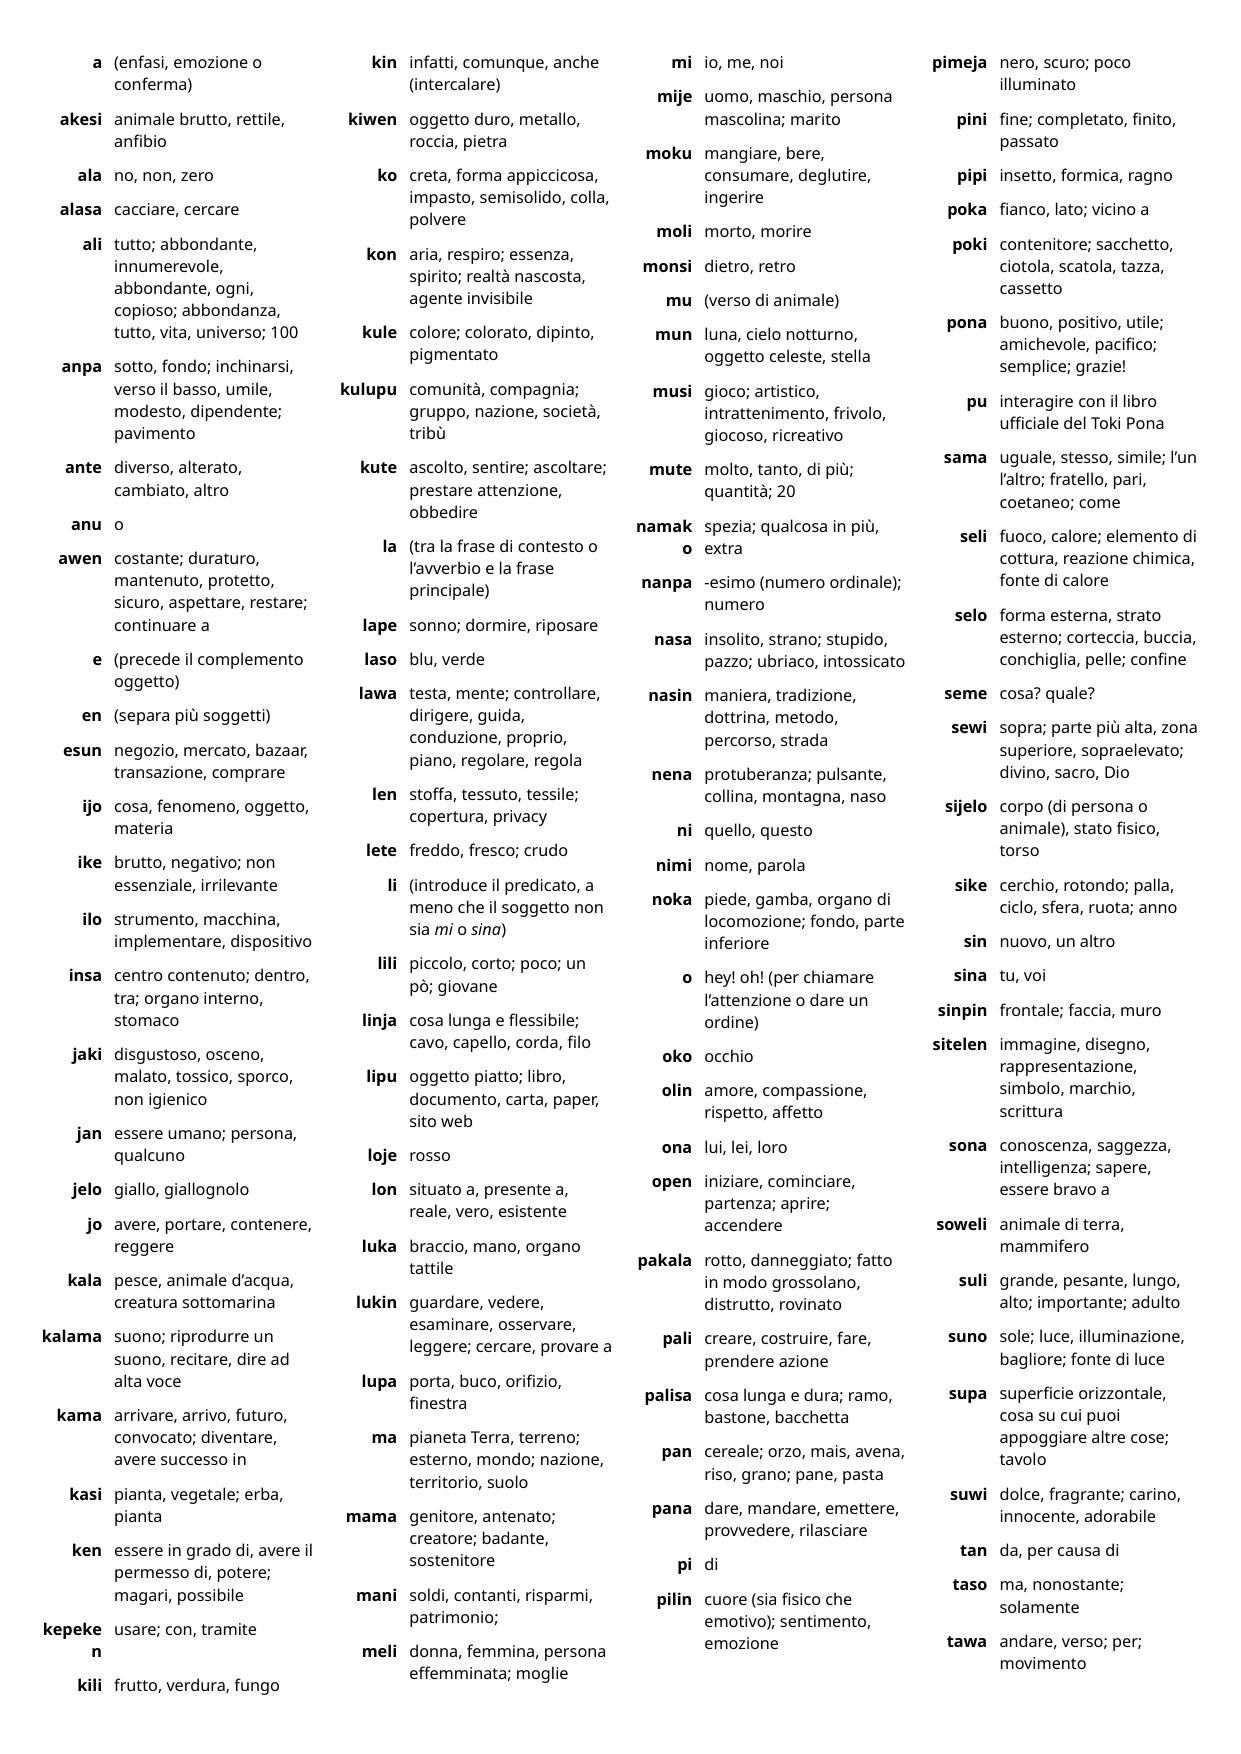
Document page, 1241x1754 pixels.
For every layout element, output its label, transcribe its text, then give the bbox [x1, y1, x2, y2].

table_cell piede, gamba, organo di locomozione; fondo, parte inferiore [698, 882, 914, 960]
table_cell corpo (di persona o animale), stato fisico, torso [993, 789, 1209, 868]
table_cell creare, costruire, fare, prendere azione [698, 1321, 914, 1378]
table_cell cosa? quale? [993, 676, 1209, 710]
table_cell li [329, 868, 403, 946]
table_cell seli [919, 519, 993, 597]
table_cell brutto, negativo; non essenziale, irrilevante [108, 846, 324, 902]
table_cell sama [919, 440, 993, 519]
table_cell poka [919, 192, 993, 226]
table_cell jo [33, 1206, 108, 1263]
table_cell lete [329, 834, 403, 868]
table_cell ala [33, 158, 108, 192]
table_cell pianeta Terra, terreno; esterno, mondo; nazione, territorio, suolo [403, 1420, 619, 1499]
table_cell mi [624, 45, 698, 79]
table_cell occhio [698, 1039, 914, 1073]
table_cell lon [329, 1172, 403, 1229]
table_cell buono, positivo, utile; amichevole, pacifico; semplice; grazie! [993, 305, 1209, 384]
table_cell alasa [33, 192, 108, 226]
table_cell sina [919, 959, 993, 993]
table_cell mama [329, 1499, 403, 1577]
table_cell kon [329, 237, 403, 315]
table_cell o [624, 960, 698, 1039]
table_cell uomo, maschio, persona mascolina; marito [698, 79, 914, 136]
table_cell supa [919, 1376, 993, 1477]
table_cell sitelen [919, 1027, 993, 1128]
table_cell olin [624, 1073, 698, 1130]
table_cell ijo [33, 789, 108, 846]
table_cell lui, lei, loro [698, 1130, 914, 1164]
table_cell kepeken [33, 1612, 108, 1668]
table_cell esun [33, 733, 108, 789]
table_header (enfasi, emozione o conferma) [108, 45, 324, 101]
table_cell avere, portare, contenere, reggere [108, 1206, 324, 1263]
table_cell sotto, fondo; inchinarsi, verso il basso, umile, modesto, dipendente; pavimento [108, 350, 324, 450]
table_cell spezia; qualcosa in più, extra [698, 509, 914, 565]
table_cell (verso di animale) [698, 283, 914, 317]
table_cell sin [919, 924, 993, 958]
table_cell lape [329, 608, 403, 642]
table_cell aria, respiro; essenza, spirito; realtà nascosta, agente invisibile [403, 237, 619, 315]
table_cell giallo, giallognolo [108, 1172, 324, 1206]
table_cell ilo [33, 902, 108, 958]
table_cell cosa lunga e dura; ramo, bastone, bacchetta [698, 1378, 914, 1434]
table_cell ike [33, 846, 108, 902]
table_cell jan [33, 1116, 108, 1172]
table_cell centro contenuto; dentro, tra; organo interno, stomaco [108, 959, 324, 1037]
table_cell cosa, fenomeno, oggetto, materia [108, 789, 324, 846]
table_cell da, per causa di [993, 1533, 1209, 1567]
table_cell infatti, comunque, anche (intercalare) [403, 45, 619, 101]
table_cell oko [624, 1039, 698, 1073]
table_cell mangiare, bere, consumare, deglutire, ingerire [698, 136, 914, 214]
table_cell molto, tanto, di più; quantità; 20 [698, 452, 914, 509]
table_cell namako [624, 509, 698, 565]
table_cell conoscenza, saggezza, intelligenza; sapere, essere bravo a [993, 1128, 1209, 1206]
table_cell suwi [919, 1477, 993, 1533]
table_cell cereale; orzo, mais, avena, riso, grano; pane, pasta [698, 1434, 914, 1491]
table_cell selo [919, 598, 993, 676]
table_cell colore; colorato, dipinto, pigmentato [403, 315, 619, 372]
table_cell noka [624, 882, 698, 960]
table_cell nuovo, un altro [993, 924, 1209, 958]
table_cell pakala [624, 1243, 698, 1321]
table_cell sonno; dormire, riposare [403, 608, 619, 642]
table_cell awen [33, 541, 108, 642]
table_cell kiwen [329, 101, 403, 158]
table_cell o [108, 507, 324, 541]
table_cell donna, femmina, persona effemminata; moglie [403, 1634, 619, 1690]
table_cell ascolto, sentire; ascoltare; prestare attenzione, obbedire [403, 450, 619, 529]
table_cell dietro, retro [698, 249, 914, 283]
table_cell nasa [624, 622, 698, 678]
table_cell suli [919, 1263, 993, 1319]
table_cell suno [919, 1319, 993, 1376]
table_cell rosso [403, 1138, 619, 1172]
table_cell ma [329, 1420, 403, 1499]
table_cell ko [329, 158, 403, 237]
table_cell e [33, 642, 108, 698]
table_cell kulupu [329, 372, 403, 450]
table_cell soweli [919, 1206, 993, 1263]
table_cell freddo, fresco; crudo [403, 834, 619, 868]
table_cell fine; completato, finito, passato [993, 101, 1209, 158]
table_cell anpa [33, 350, 108, 450]
table_cell morto, morire [698, 214, 914, 249]
table_cell open [624, 1164, 698, 1243]
table_cell piccolo, corto; poco; un pò; giovane [403, 946, 619, 1003]
table_cell uguale, stesso, simile; l’un l’altro; fratello, pari, coetaneo; come [993, 440, 1209, 519]
table_cell luna, cielo notturno, oggetto celeste, stella [698, 317, 914, 374]
table_cell quello, questo [698, 813, 914, 847]
table_cell monsi [624, 249, 698, 283]
table_cell insetto, formica, ragno [993, 158, 1209, 192]
table_cell maniera, tradizione, dottrina, metodo, percorso, strada [698, 678, 914, 757]
table_cell disgustoso, osceno, malato, tossico, sporco, non igienico [108, 1037, 324, 1116]
table_cell mute [624, 452, 698, 509]
table_cell animale brutto, rettile, anfibio [108, 101, 324, 158]
table_cell mun [624, 317, 698, 374]
table_cell pilin [624, 1581, 698, 1660]
table_cell insolito, strano; stupido, pazzo; ubriaco, intossicato [698, 622, 914, 678]
table_cell laso [329, 642, 403, 676]
table_cell pesce, animale d’acqua, creatura sottomarina [108, 1263, 324, 1319]
table_cell oggetto duro, metallo, roccia, pietra [403, 101, 619, 158]
table_cell tutto; abbondante, innumerevole, abbondante, ogni, copioso; abbondanza, tutto, vita, universo; 100 [108, 226, 324, 349]
table_cell stoffa, tessuto, tessile; copertura, privacy [403, 777, 619, 833]
table_cell fuoco, calore; elemento di cottura, reazione chimica, fonte di calore [993, 519, 1209, 597]
table_cell ni [624, 813, 698, 847]
table_cell pi [624, 1547, 698, 1581]
table_cell grande, pesante, lungo, alto; importante; adulto [993, 1263, 1209, 1319]
table_cell cerchio, rotondo; palla, ciclo, sfera, ruota; anno [993, 868, 1209, 924]
table_cell rotto, danneggiato; fatto in modo grossolano, distrutto, rovinato [698, 1243, 914, 1321]
table_cell seme [919, 676, 993, 710]
table_cell kala [33, 1263, 108, 1319]
table_cell sona [919, 1128, 993, 1206]
table_cell loje [329, 1138, 403, 1172]
table_cell soldi, contanti, risparmi, patrimonio; [403, 1578, 619, 1634]
table_cell pianta, vegetale; erba, pianta [108, 1477, 324, 1533]
table_cell guardare, vedere, esaminare, osservare, leggere; cercare, provare a [403, 1285, 619, 1364]
table_cell cuore (sia fisico che emotivo); sentimento, emozione [698, 1581, 914, 1660]
table_cell pan [624, 1434, 698, 1491]
table_cell -esimo (numero ordinale); numero [698, 565, 914, 622]
table_cell meli [329, 1634, 403, 1690]
table_cell fianco, lato; vicino a [993, 192, 1209, 226]
table_cell luka [329, 1229, 403, 1285]
table_cell hey! oh! (per chiamare l’attenzione o dare un ordine) [698, 960, 914, 1039]
table_cell ona [624, 1130, 698, 1164]
table_cell immagine, disegno, rappresentazione, simbolo, marchio, scrittura [993, 1027, 1209, 1128]
table_cell io, me, noi [698, 45, 914, 79]
table_cell pimeja [919, 45, 993, 101]
table_cell costante; duraturo, mantenuto, protetto, sicuro, aspettare, restare; continuare a [108, 541, 324, 642]
table_header a [33, 45, 108, 101]
table_cell anu [33, 507, 108, 541]
table_cell negozio, mercato, bazaar, transazione, comprare [108, 733, 324, 789]
table_cell kin [329, 45, 403, 101]
table_cell comunità, compagnia; gruppo, nazione, società, tribù [403, 372, 619, 450]
table_cell tawa [919, 1624, 993, 1680]
table_cell en [33, 698, 108, 733]
table_cell dare, mandare, emettere, provvedere, rilasciare [698, 1491, 914, 1547]
table_cell kute [329, 450, 403, 529]
table_cell (precede il complemento oggetto) [108, 642, 324, 698]
table_cell (separa più soggetti) [108, 698, 324, 733]
table_cell lupa [329, 1364, 403, 1420]
table_cell lipu [329, 1059, 403, 1138]
table_cell linja [329, 1003, 403, 1059]
table_cell cosa lunga e flessibile; cavo, capello, corda, filo [403, 1003, 619, 1059]
table_cell pana [624, 1491, 698, 1547]
table_cell pu [919, 384, 993, 440]
table_cell kalama [33, 1319, 108, 1398]
table_cell braccio, mano, organo tattile [403, 1229, 619, 1285]
table_cell creta, forma appiccicosa, impasto, semisolido, colla, polvere [403, 158, 619, 237]
table_cell ante [33, 450, 108, 507]
table_cell contenitore; sacchetto, ciotola, scatola, tazza, cassetto [993, 226, 1209, 305]
table_cell tan [919, 1533, 993, 1567]
table_cell nasin [624, 678, 698, 757]
table_cell situato a, presente a, reale, vero, esistente [403, 1172, 619, 1229]
table_cell pipi [919, 158, 993, 192]
table_cell insa [33, 959, 108, 1037]
table_cell lawa [329, 676, 403, 777]
table_cell kama [33, 1398, 108, 1477]
table_cell taso [919, 1568, 993, 1624]
table_cell musi [624, 374, 698, 452]
table_cell strumento, macchina, implementare, dispositivo [108, 902, 324, 958]
table_cell jaki [33, 1037, 108, 1116]
table_cell usare; con, tramite [108, 1612, 324, 1668]
table_cell suono; riprodurre un suono, recitare, dire ad alta voce [108, 1319, 324, 1398]
table_cell cacciare, cercare [108, 192, 324, 226]
table_cell ali [33, 226, 108, 349]
table_cell nome, parola [698, 848, 914, 882]
table_cell arrivare, arrivo, futuro, convocato; diventare, avere successo in [108, 1398, 324, 1477]
table_cell frontale; faccia, muro [993, 993, 1209, 1027]
table_cell sijelo [919, 789, 993, 868]
table_cell (introduce il predicato, a meno che il soggetto non sia mi o sina) [403, 868, 619, 946]
table_cell essere in grado di, avere il permesso di, potere; magari, possibile [108, 1533, 324, 1612]
table_cell moli [624, 214, 698, 249]
table_cell sewi [919, 710, 993, 789]
table_cell sike [919, 868, 993, 924]
table_cell genitore, antenato; creatore; badante, sostenitore [403, 1499, 619, 1577]
table_cell amore, compassione, rispetto, affetto [698, 1073, 914, 1130]
table_cell sole; luce, illuminazione, bagliore; fonte di luce [993, 1319, 1209, 1376]
table_cell nena [624, 757, 698, 813]
table_cell kule [329, 315, 403, 372]
table_cell nanpa [624, 565, 698, 622]
table_cell nimi [624, 848, 698, 882]
table_cell jelo [33, 1172, 108, 1206]
table_cell moku [624, 136, 698, 214]
table_cell diverso, alterato, cambiato, altro [108, 450, 324, 507]
table_cell tu, voi [993, 959, 1209, 993]
table_cell mani [329, 1578, 403, 1634]
table_cell di [698, 1547, 914, 1581]
table_cell dolce, fragrante; carino, innocente, adorabile [993, 1477, 1209, 1533]
table_cell essere umano; persona, qualcuno [108, 1116, 324, 1172]
table_cell poki [919, 226, 993, 305]
table_cell porta, buco, orifizio, finestra [403, 1364, 619, 1420]
table_cell animale di terra, mammifero [993, 1206, 1209, 1263]
table_cell len [329, 777, 403, 833]
table_cell testa, mente; controllare, dirigere, guida, conduzione, proprio, piano, regolare, regola [403, 676, 619, 777]
table_cell kili [33, 1668, 108, 1702]
table_cell (tra la frase di contesto o l’avverbio e la frase principale) [403, 529, 619, 608]
table_cell sinpin [919, 993, 993, 1027]
table_cell lukin [329, 1285, 403, 1364]
table_cell ken [33, 1533, 108, 1612]
table_cell lili [329, 946, 403, 1003]
table_cell superficie orizzontale, cosa su cui puoi appoggiare altre cose; tavolo [993, 1376, 1209, 1477]
table_cell frutto, verdura, fungo [108, 1668, 324, 1702]
table_cell interagire con il libro ufficiale del Toki Pona [993, 384, 1209, 440]
table_cell pona [919, 305, 993, 384]
table_cell no, non, zero [108, 158, 324, 192]
table_cell iniziare, cominciare, partenza; aprire; accendere [698, 1164, 914, 1243]
table_cell pini [919, 101, 993, 158]
table_cell protuberanza; pulsante, collina, montagna, naso [698, 757, 914, 813]
table_cell kasi [33, 1477, 108, 1533]
table_cell mu [624, 283, 698, 317]
table_cell oggetto piatto; libro, documento, carta, paper, sito web [403, 1059, 619, 1138]
table_cell ma, nonostante; solamente [993, 1568, 1209, 1624]
table_cell nero, scuro; poco illuminato [993, 45, 1209, 101]
table_cell sopra; parte più alta, zona superiore, sopraelevato; divino, sacro, Dio [993, 710, 1209, 789]
table_cell blu, verde [403, 642, 619, 676]
table_cell gioco; artistico, intrattenimento, frivolo, giocoso, ricreativo [698, 374, 914, 452]
table_cell palisa [624, 1378, 698, 1434]
table_cell la [329, 529, 403, 608]
table_cell forma esterna, strato esterno; corteccia, buccia, conchiglia, pelle; confine [993, 598, 1209, 676]
table_cell akesi [33, 101, 108, 158]
table_cell mije [624, 79, 698, 136]
table_cell pali [624, 1321, 698, 1378]
table_cell andare, verso; per; movimento [993, 1624, 1209, 1680]
